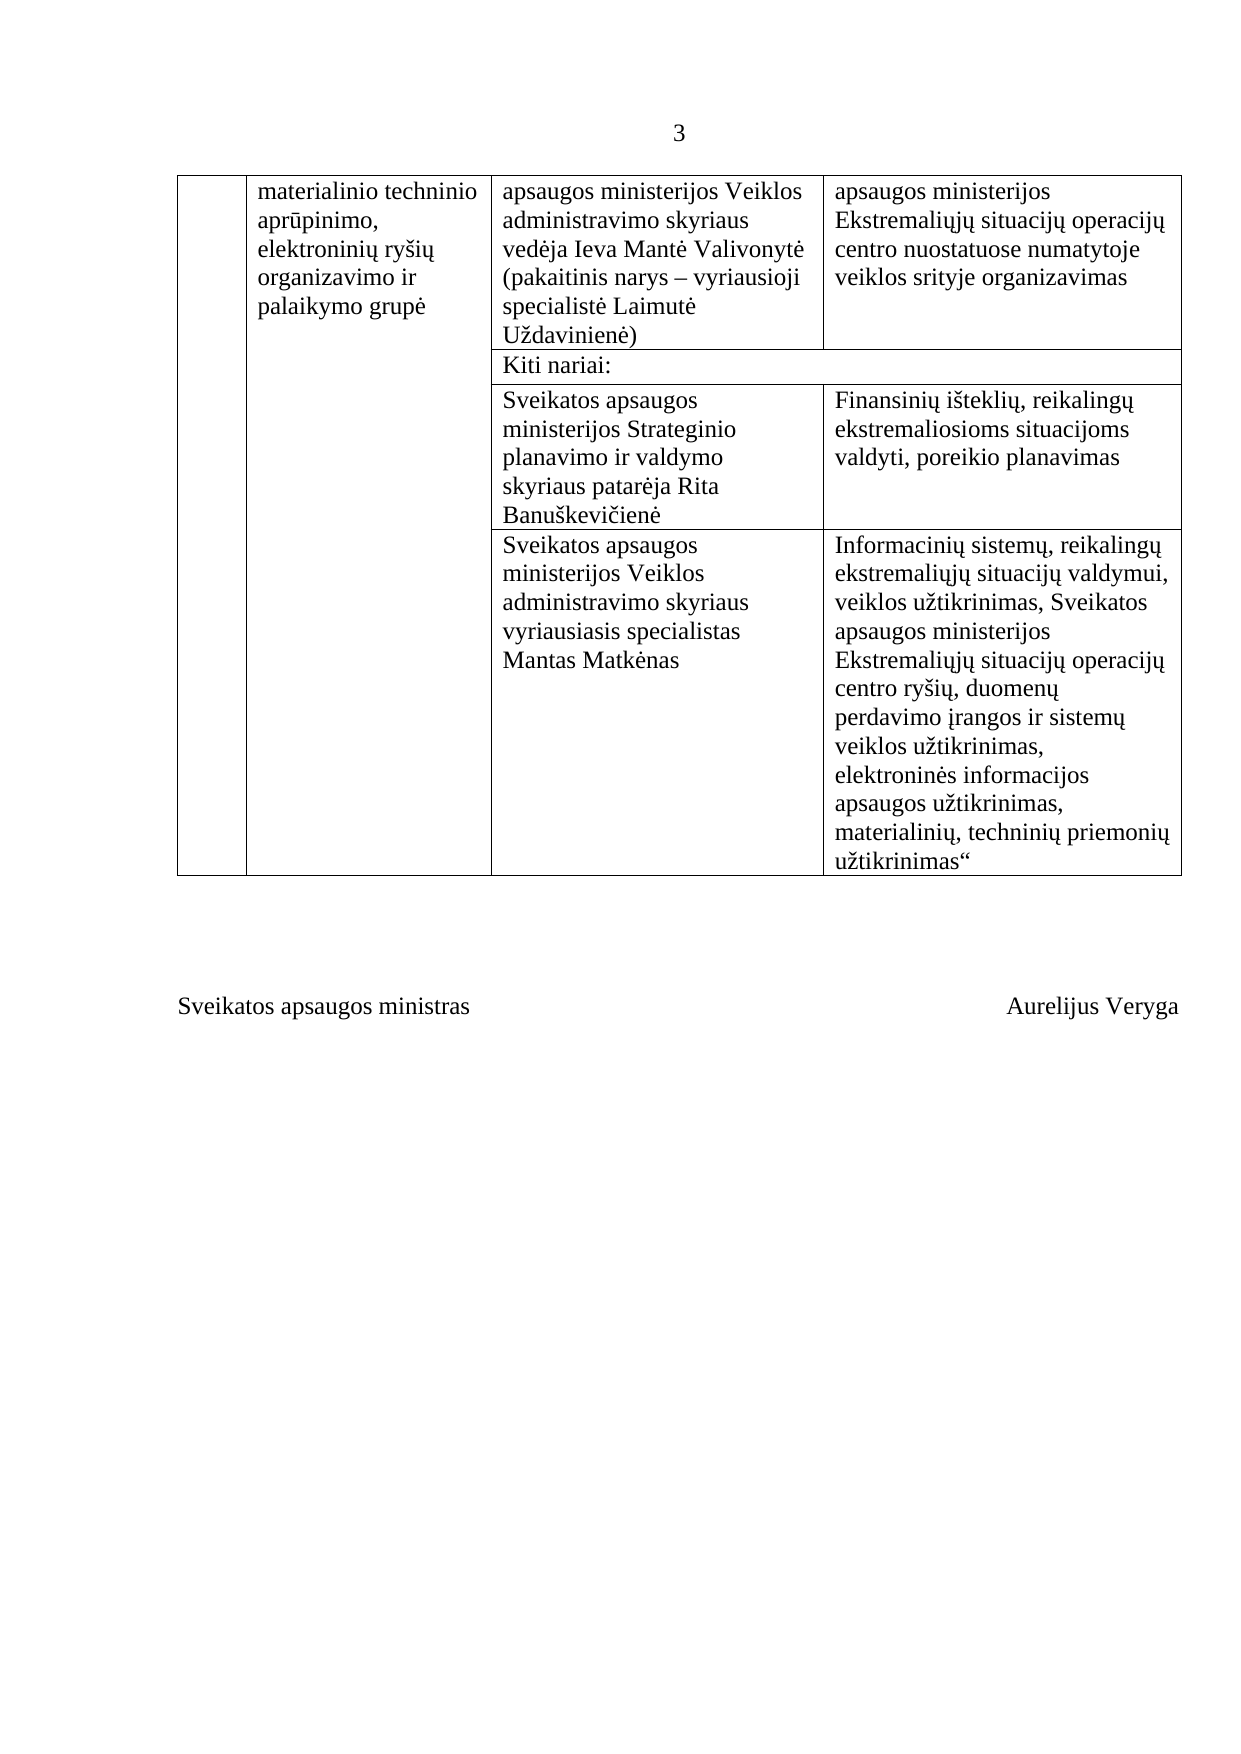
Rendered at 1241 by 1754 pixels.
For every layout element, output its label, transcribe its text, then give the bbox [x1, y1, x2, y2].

table_cell Sveikatos apsaugos ministerijos Strateginio planavimo ir valdymo skyriaus patarėja Rita Banuškevičienė [492, 385, 823, 529]
table_cell Kiti nariai: [492, 350, 1181, 384]
table_cell apsaugos ministerijos Veiklos administravimo skyriaus vedėja Ieva Mantė Valivonytė (pakaitinis narys – vyriausioji specialistė Laimutė Uždavinienė) [492, 176, 823, 349]
table_cell [178, 176, 246, 875]
table_cell apsaugos ministerijos Ekstremaliųjų situacijų operacijų centro nuostatuose numatytoje veiklos srityje organizavimas [824, 176, 1181, 349]
table_cell Informacinių sistemų, reikalingų ekstremaliųjų situacijų valdymui, veiklos užtikrinimas, Sveikatos apsaugos ministerijos Ekstremaliųjų situacijų operacijų centro ryšių, duomenų perdavimo įrangos ir sistemų veiklos užtikrinimas, elektroninės informacijos apsaugos užtikrinimas, materialinių, techninių priemonių užtikrinimas“ [824, 530, 1181, 875]
table_cell materialinio techninio aprūpinimo, elektroninių ryšių organizavimo ir palaikymo grupė [247, 176, 491, 875]
table_cell Sveikatos apsaugos ministerijos Veiklos administravimo skyriaus vyriausiasis specialistas Mantas Matkėnas [492, 530, 823, 875]
text Sveikatos apsaugos ministras Aurelijus Veryga [177, 991, 1181, 1019]
table_cell Finansinių išteklių, reikalingų ekstremaliosioms situacijoms valdyti, poreikio planavimas [824, 385, 1181, 529]
